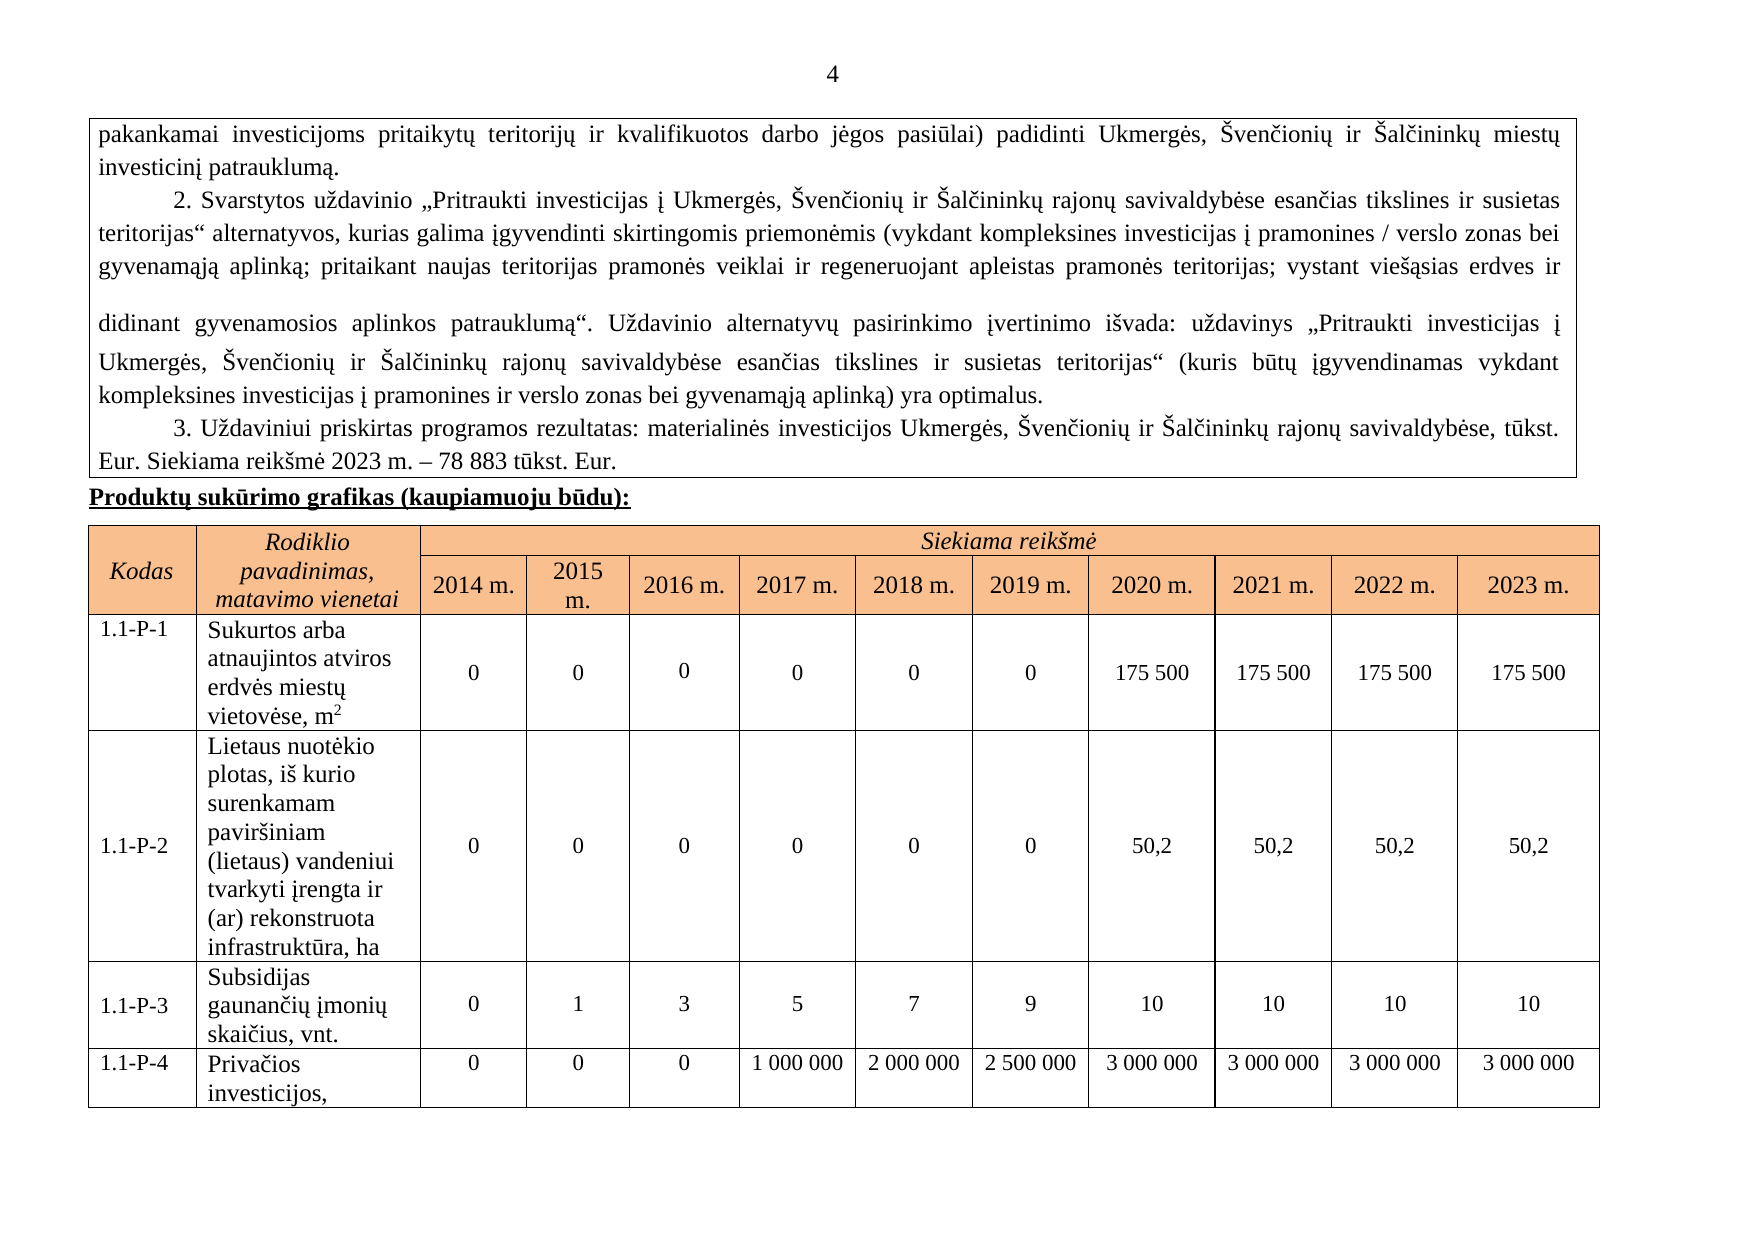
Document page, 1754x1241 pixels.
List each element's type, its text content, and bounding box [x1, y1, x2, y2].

table_cell 0 [973, 615, 1088, 730]
table_cell 0 [527, 615, 629, 730]
text 2. Svarstytos uždavinio „Pritraukti investicijas į Ukmergės, Švenčionių ir Šalčininkų rajonų savivaldybėse esančias tikslines ir susietas teritorijas“ alternatyvos, kurias galima įgyvendinti skirtingomis priemonėmis (vykdant kompleksines investicijas į pramonines / verslo zonas bei gyvenamąją aplinką; pritaikant naujas teritorijas pramonės veiklai ir regeneruojant apleistas pramonės teritorijas; vystant viešąsias erdves ir didinant gyvenamosios aplinkos patrauklumą“. Uždavinio alternatyvų pasirinkimo įvertinimo išvada: uždavinys „Pritraukti investicijas į Ukmergės, Švenčionių ir Šalčininkų rajonų savivaldybėse esančias tikslines ir susietas teritorijas“ (kuris būtų įgyvendinamas vykdant kompleksines investicijas į pramonines ir verslo zonas bei gyvenamąją aplinką) yra optimalus. [90, 184, 1576, 409]
table_cell 0 [740, 731, 855, 961]
table_cell 2017 m. [740, 556, 855, 614]
table_cell 2015 m. [527, 556, 629, 614]
table_cell 1.1-P-3 [89, 962, 196, 1048]
text pakankamai investicijoms pritaikytų teritorijų ir kvalifikuotos darbo jėgos pasiūlai) padidinti Ukmergės, Švenčionių ir Šalčininkų miestų investicinį patrauklumą. [90, 119, 1576, 181]
table_cell 0 [421, 615, 526, 730]
table_cell 2019 m. [973, 556, 1088, 614]
table_cell 3 [630, 962, 739, 1048]
table_cell 175 500 [1216, 615, 1331, 730]
text Produktų sukūrimo grafikas (kaupiamuoju būdu): [89, 482, 1577, 511]
table_cell 175 500 [1458, 615, 1599, 730]
table_cell 1.1-P-2 [89, 731, 196, 961]
table_cell 3 000 000 [1332, 1049, 1457, 1107]
table_cell 5 [740, 962, 855, 1048]
table_cell 0 [527, 731, 629, 961]
table_cell 175 500 [1332, 615, 1457, 730]
table_cell 2 000 000 [856, 1049, 972, 1107]
table_cell 2020 m. [1089, 556, 1214, 614]
table_cell 1 [527, 962, 629, 1048]
table_cell 2021 m. [1216, 556, 1331, 614]
table_cell 2014 m. [421, 556, 526, 614]
table_cell 0 [630, 731, 739, 961]
table_cell 175 500 [1089, 615, 1214, 730]
table_cell 50,2 [1089, 731, 1214, 961]
table_cell 0 [856, 731, 972, 961]
table_cell 50,2 [1458, 731, 1599, 961]
table_cell 0 [527, 1049, 629, 1107]
table_cell 1.1-P-1 [89, 615, 196, 730]
table_cell 0 [421, 731, 526, 961]
table_cell 2016 m. [630, 556, 739, 614]
table_cell 50,2 [1216, 731, 1331, 961]
table_cell 0 [973, 731, 1088, 961]
table_cell Privačios investicijos, [197, 1049, 420, 1107]
table_cell 3 000 000 [1089, 1049, 1214, 1107]
table_cell 9 [973, 962, 1088, 1048]
table_cell 0 [421, 1049, 526, 1107]
table_cell 10 [1332, 962, 1457, 1048]
table_cell 10 [1216, 962, 1331, 1048]
table_cell 3 000 000 [1458, 1049, 1599, 1107]
table_header Rodiklio pavadinimas, matavimo vienetai [197, 526, 420, 614]
table_cell 2018 m. [856, 556, 972, 614]
table_cell 0 [740, 615, 855, 730]
table_cell 0 [856, 615, 972, 730]
table_cell 2022 m. [1332, 556, 1457, 614]
table_cell 10 [1089, 962, 1214, 1048]
table_cell 2023 m. [1458, 556, 1599, 614]
table_header Kodas [89, 526, 196, 614]
table_cell Sukurtos arba atnaujintos atviros erdvės miestų vietovėse, m2 [197, 615, 420, 730]
table_cell 7 [856, 962, 972, 1048]
table_cell 10 [1458, 962, 1599, 1048]
table_header Siekiama reikšmė [421, 526, 1599, 555]
table_cell 3 000 000 [1216, 1049, 1331, 1107]
table_cell Subsidijas gaunančių įmonių skaičius, vnt. [197, 962, 420, 1048]
table_cell 1.1-P-4 [89, 1049, 196, 1107]
table_cell 0 [630, 615, 739, 730]
table_cell 2 500 000 [973, 1049, 1088, 1107]
table_cell 0 [421, 962, 526, 1048]
table_cell 50,2 [1332, 731, 1457, 961]
table_cell Lietaus nuotėkio plotas, iš kurio surenkamam paviršiniam (lietaus) vandeniui tvarkyti įrengta ir (ar) rekonstruota infrastruktūra, ha [197, 731, 420, 961]
table_cell 0 [630, 1049, 739, 1107]
table_cell 1 000 000 [740, 1049, 855, 1107]
text 3. Uždaviniui priskirtas programos rezultatas: materialinės investicijos Ukmergės, Švenčionių ir Šalčininkų rajonų savivaldybėse, tūkst. Eur. Siekiama reikšmė 2023 m. – 78 883 tūkst. Eur. [90, 412, 1576, 477]
